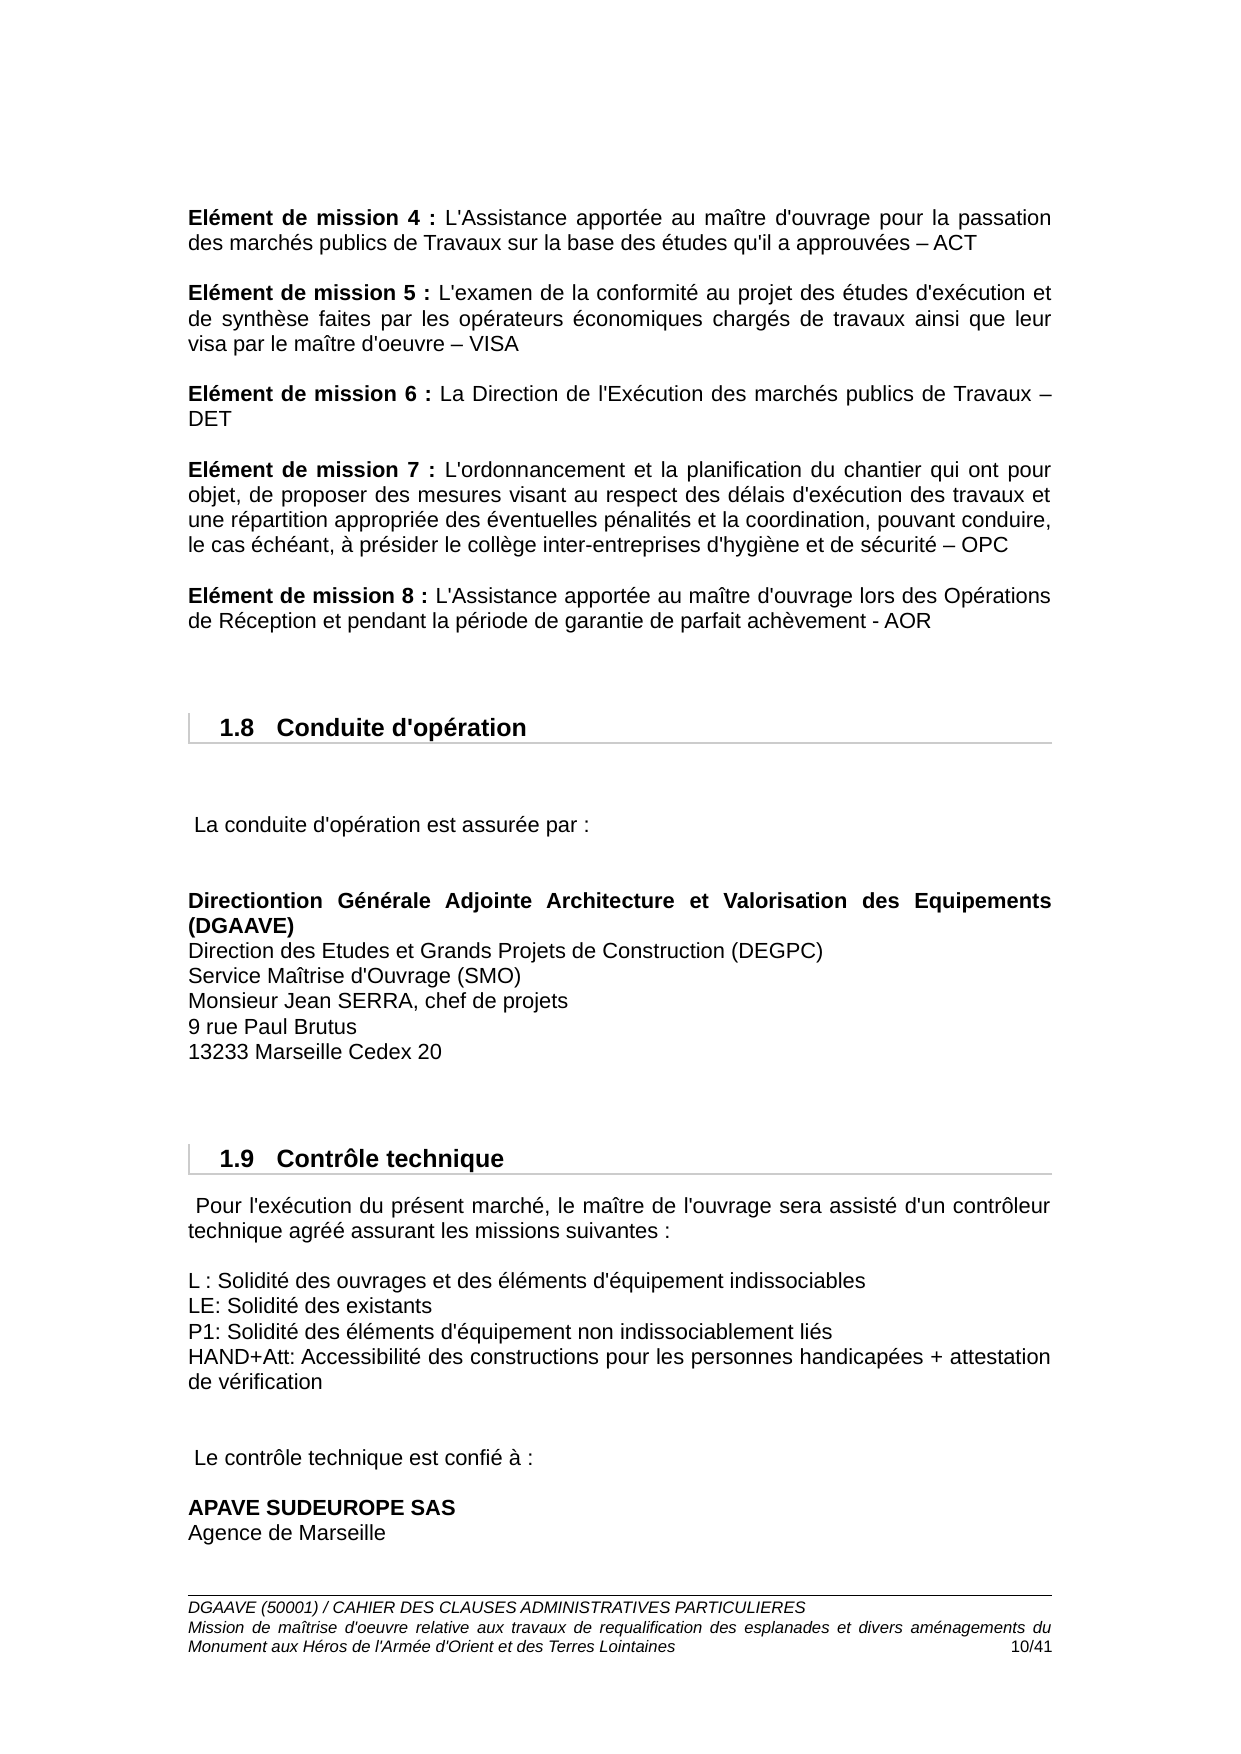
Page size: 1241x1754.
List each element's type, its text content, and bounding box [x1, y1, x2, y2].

text HAND+Att: Accessibilité des constructions pour les personnes handicapées + attestation de vérification [188, 1344, 1052, 1394]
text L : Solidité des ouvrages et des éléments d'équipement indissociables [188, 1268, 1052, 1293]
text Le contrôle technique est confié à : [188, 1444, 1052, 1470]
text 13233 Marseille Cedex 20 [188, 1039, 1052, 1064]
text Elément de mission 8 : L'Assistance apportée au maître d'ouvrage lors des Opérations de Réception et pendant la période de garantie de parfait achèvement - AOR [188, 583, 1052, 633]
text Agence de Marseille [188, 1520, 1052, 1545]
text Elément de mission 7 : L'ordonnancement et la planification du chantier qui ont pour objet, de proposer des mesures visant au respect des délais d'exécution des travaux et une répartition appropriée des éventuelles pénalités et la coordination, pouvant conduire, le cas échéant, à présider le collège inter-entreprises d'hygiène et de sécurité – OPC [188, 457, 1052, 557]
text Direction des Etudes et Grands Projets de Construction (DEGPC) [188, 938, 1052, 963]
text LE: Solidité des existants [188, 1293, 1052, 1318]
text Pour l'exécution du présent marché, le maître de l'ouvrage sera assisté d'un contrôleur technique agréé assurant les missions suivantes : [188, 1192, 1052, 1243]
subtitle Contrôle technique [190, 1144, 1052, 1173]
text Elément de mission 4 : L'Assistance apportée au maître d'ouvrage pour la passation des marchés publics de Travaux sur la base des études qu'il a approuvées – ACT [188, 204, 1052, 255]
text APAVE SUDEUROPE SAS [188, 1495, 1052, 1520]
text Elément de mission 5 : L'examen de la conformité au projet des études d'exécution et de synthèse faites par les opérateurs économiques chargés de travaux ainsi que leur visa par le maître d'oeuvre – VISA [188, 280, 1052, 356]
subtitle Conduite d'opération [190, 713, 1052, 742]
text Service Maîtrise d'Ouvrage (SMO) [188, 963, 1052, 988]
text P1: Solidité des éléments d'équipement non indissociablement liés [188, 1318, 1052, 1344]
text Monsieur Jean SERRA, chef de projets [188, 988, 1052, 1014]
text Elément de mission 6 : La Direction de l'Exécution des marchés publics de Travaux – DET [188, 381, 1052, 431]
text Directiontion Générale Adjointe Architecture et Valorisation des Equipements (DGAAVE) [188, 888, 1052, 938]
text 9 rue Paul Brutus [188, 1014, 1052, 1039]
text La conduite d'opération est assurée par : [188, 812, 1052, 837]
